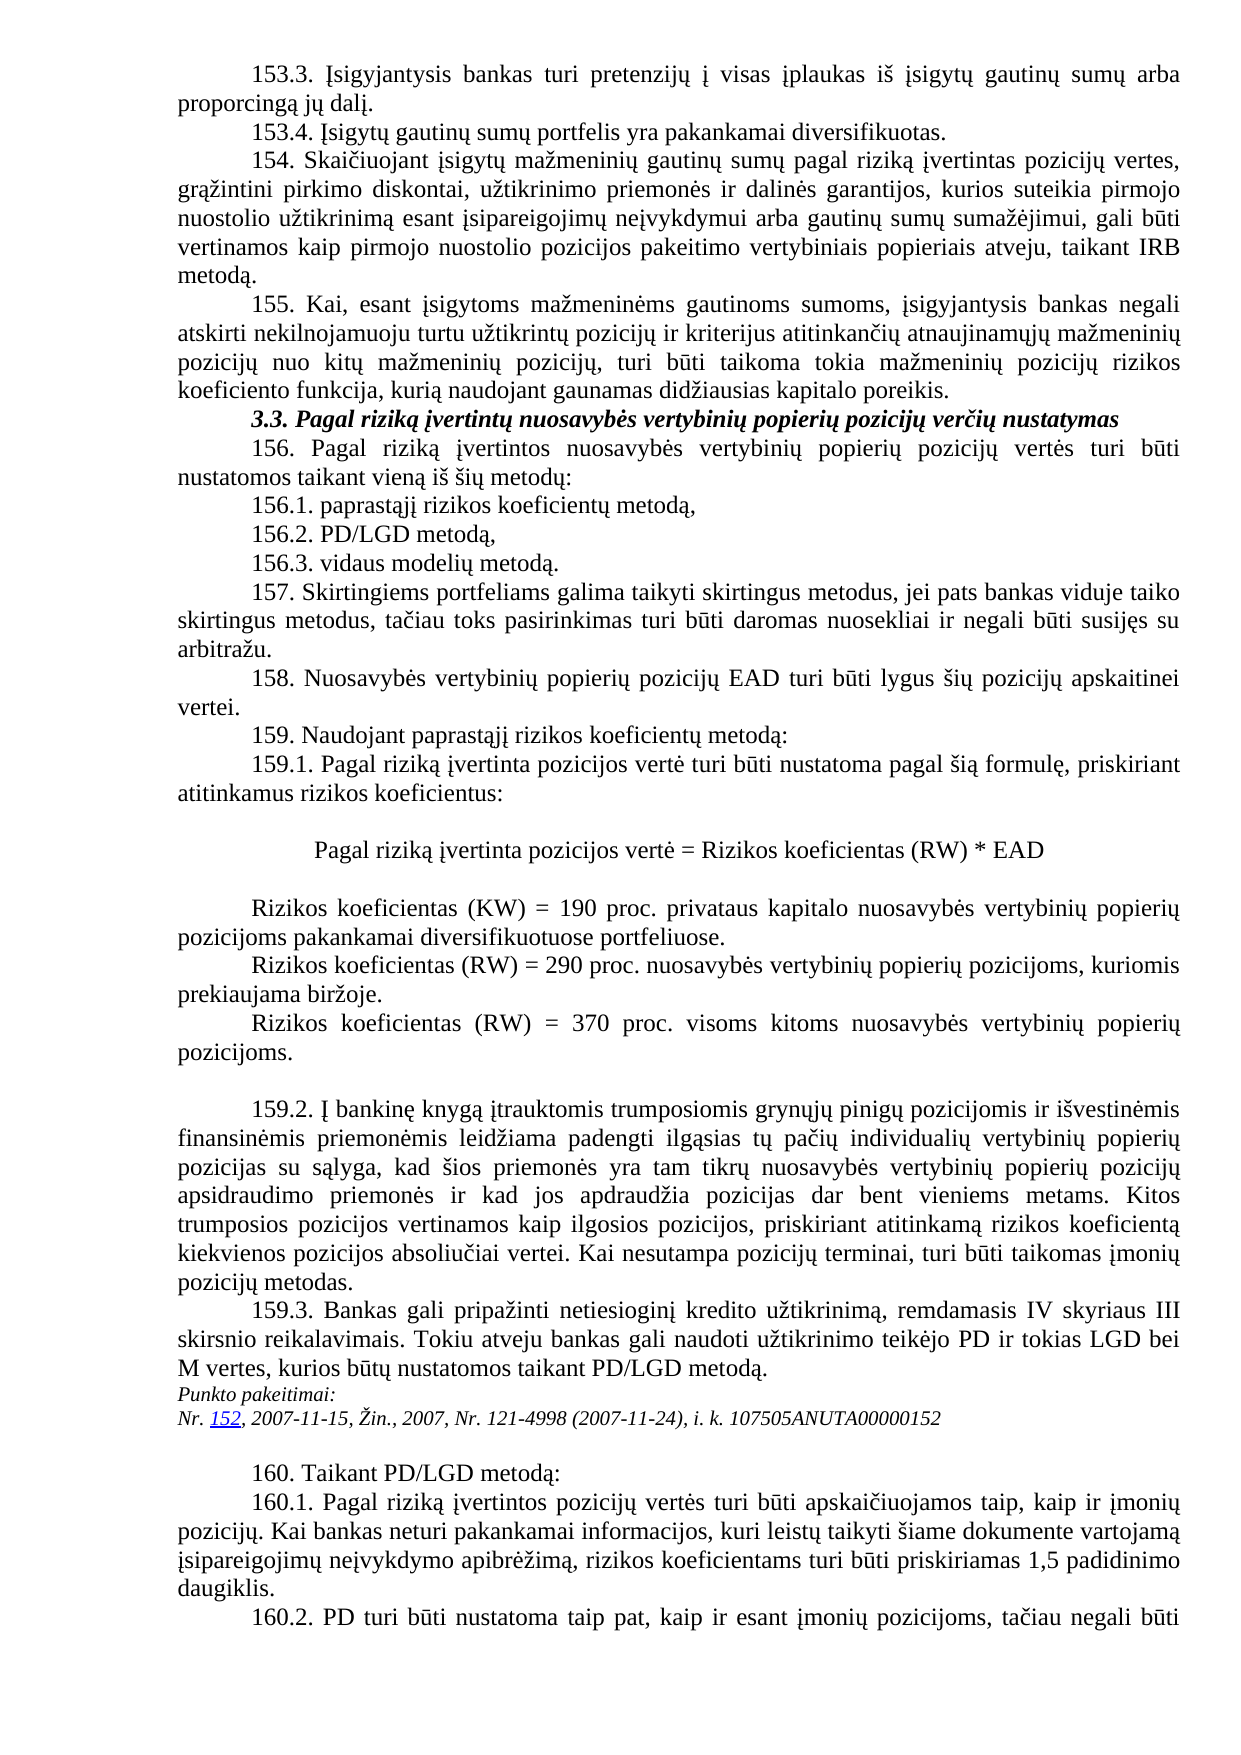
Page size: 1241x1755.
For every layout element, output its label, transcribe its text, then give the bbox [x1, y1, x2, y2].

text 159.1. Pagal riziką įvertinta pozicijos vertė turi būti nustatoma pagal šią formulę, priskiriant atitinkamus rizikos koeficientus: [177, 749, 1181, 807]
text 154. Skaičiuojant įsigytų mažmeninių gautinų sumų pagal riziką įvertintas pozicijų vertes, grąžintini pirkimo diskontai, užtikrinimo priemonės ir dalinės garantijos, kurios suteikia pirmojo nuostolio užtikrinimą esant įsipareigojimų neįvykdymui arba gautinų sumų sumažėjimui, gali būti vertinamos kaip pirmojo nuostolio pozicijos pakeitimo vertybiniais popieriais atveju, taikant IRB metodą. [177, 145, 1181, 289]
text 156. Pagal riziką įvertintos nuosavybės vertybinių popierių pozicijų vertės turi būti nustatomos taikant vieną iš šių metodų: [177, 433, 1181, 490]
text 153.4. Įsigytų gautinų sumų portfelis yra pakankamai diversifikuotas. [177, 117, 1181, 145]
text 155. Kai, esant įsigytoms mažmeninėms gautinoms sumoms, įsigyjantysis bankas negali atskirti nekilnojamuoju turtu užtikrintų pozicijų ir kriterijus atitinkančių atnaujinamųjų mažmeninių pozicijų nuo kitų mažmeninių pozicijų, turi būti taikoma tokia mažmeninių pozicijų rizikos koeficiento funkcija, kurią naudojant gaunamas didžiausias kapitalo poreikis. [177, 289, 1181, 404]
text Pagal riziką įvertinta pozicijos vertė = Rizikos koeficientas (RW) * EAD [177, 835, 1181, 864]
text 160.1. Pagal riziką įvertintos pozicijų vertės turi būti apskaičiuojamos taip, kaip ir įmonių pozicijų. Kai bankas neturi pakankamai informacijos, kuri leistų taikyti šiame dokumente vartojamą įsipareigojimų neįvykdymo apibrėžimą, rizikos koeficientams turi būti priskiriamas 1,5 padidinimo daugiklis. [177, 1487, 1181, 1602]
text 157. Skirtingiems portfeliams galima taikyti skirtingus metodus, jei pats bankas viduje taiko skirtingus metodus, tačiau toks pasirinkimas turi būti daromas nuosekliai ir negali būti susijęs su arbitražu. [177, 577, 1181, 663]
text Punkto pakeitimai: [177, 1382, 1181, 1406]
text 158. Nuosavybės vertybinių popierių pozicijų EAD turi būti lygus šių pozicijų apskaitinei vertei. [177, 663, 1181, 720]
text 160.2. PD turi būti nustatoma taip pat, kaip ir esant įmonių pozicijoms, tačiau negali būti [177, 1602, 1181, 1631]
text 160. Taikant PD/LGD metodą: [177, 1458, 1181, 1487]
text Rizikos koeficientas (RW) = 370 proc. visoms kitoms nuosavybės vertybinių popierių pozicijoms. [177, 1008, 1181, 1065]
text Rizikos koeficientas (RW) = 290 proc. nuosavybės vertybinių popierių pozicijoms, kuriomis prekiaujama biržoje. [177, 950, 1181, 1008]
text 159. Naudojant paprastąjį rizikos koeficientų metodą: [177, 720, 1181, 749]
text Nr. 152, 2007-11-15, Žin., 2007, Nr. 121-4998 (2007-11-24), i. k. 107505ANUTA00000152 [177, 1406, 1181, 1430]
text 156.1. paprastąjį rizikos koeficientų metodą, [177, 490, 1181, 519]
text 159.2. Į bankinę knygą įtrauktomis trumposiomis grynųjų pinigų pozicijomis ir išvestinėmis finansinėmis priemonėmis leidžiama padengti ilgąsias tų pačių individualių vertybinių popierių pozicijas su sąlyga, kad šios priemonės yra tam tikrų nuosavybės vertybinių popierių pozicijų apsidraudimo priemonės ir kad jos apdraudžia pozicijas dar bent vieniems metams. Kitos trumposios pozicijos vertinamos kaip ilgosios pozicijos, priskiriant atitinkamą rizikos koeficientą kiekvienos pozicijos absoliučiai vertei. Kai nesutampa pozicijų terminai, turi būti taikomas įmonių pozicijų metodas. [177, 1094, 1181, 1295]
text Rizikos koeficientas (KW) = 190 proc. privataus kapitalo nuosavybės vertybinių popierių pozicijoms pakankamai diversifikuotuose portfeliuose. [177, 893, 1181, 950]
text 156.3. vidaus modelių metodą. [177, 548, 1181, 577]
text 156.2. PD/LGD metodą, [177, 519, 1181, 548]
text 159.3. Bankas gali pripažinti netiesioginį kredito užtikrinimą, remdamasis IV skyriaus III skirsnio reikalavimais. Tokiu atveju bankas gali naudoti užtikrinimo teikėjo PD ir tokias LGD bei M vertes, kurios būtų nustatomos taikant PD/LGD metodą. [177, 1295, 1181, 1382]
text 3.3. Pagal riziką įvertintų nuosavybės vertybinių popierių pozicijų verčių nustatymas [177, 404, 1181, 433]
text 153.3. Įsigyjantysis bankas turi pretenzijų į visas įplaukas iš įsigytų gautinų sumų arba proporcingą jų dalį. [177, 59, 1181, 117]
